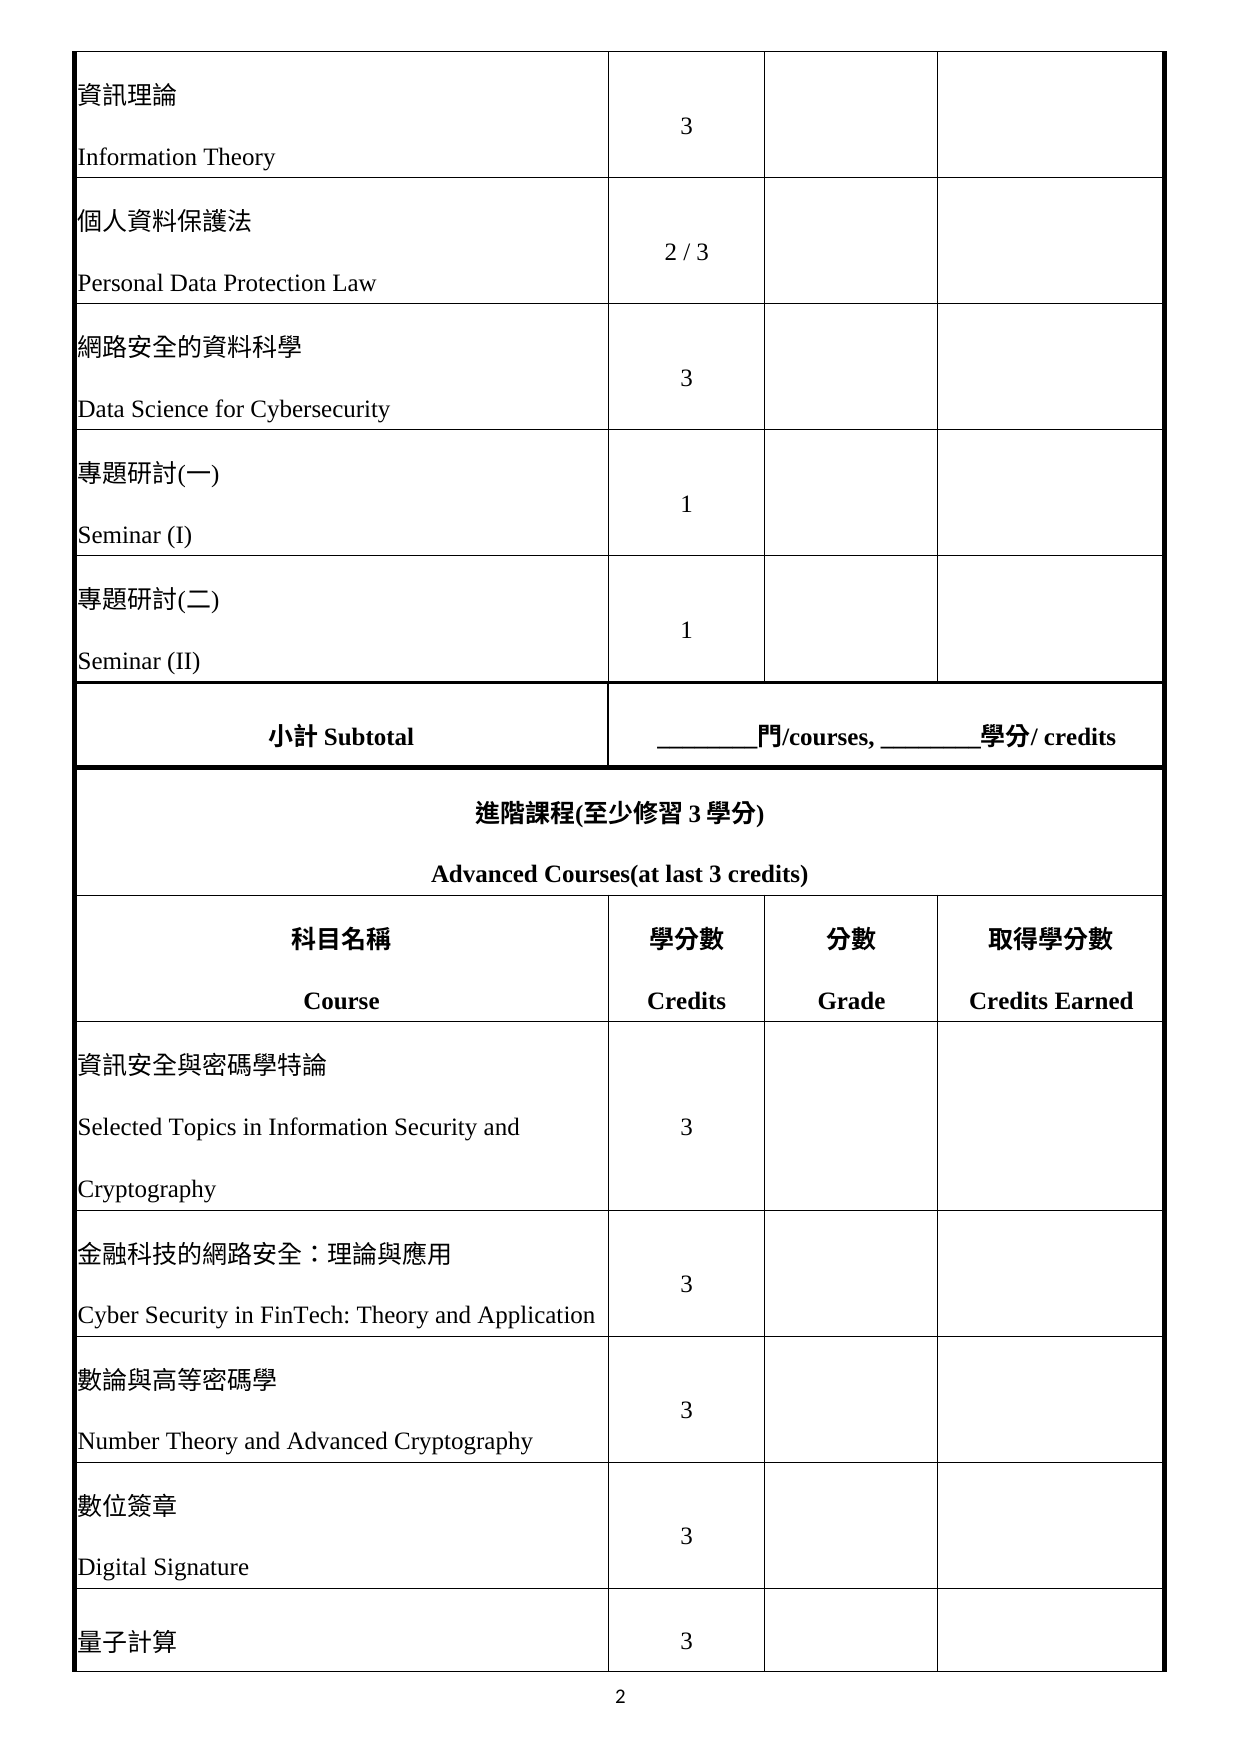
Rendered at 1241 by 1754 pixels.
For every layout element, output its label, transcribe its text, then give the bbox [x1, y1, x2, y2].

table_cell 學分數 Credits [609, 896, 764, 1021]
table_cell 數位簽章 Digital Signature [77, 1463, 608, 1588]
table_cell 分數 Grade [765, 896, 937, 1021]
table_cell [765, 1211, 937, 1336]
table_cell [938, 304, 1162, 429]
table_cell [765, 304, 937, 429]
table_cell 專題研討(一) Seminar (I) [77, 430, 608, 555]
table_cell 2 / 3 [609, 178, 764, 303]
table_cell 資訊理論 Information Theory [77, 52, 608, 177]
table_cell 金融科技的網路安全：理論與應用 Cyber Security in FinTech: Theory and Application [77, 1211, 608, 1336]
table_cell 3 [609, 1337, 764, 1462]
table_cell 個人資料保護法 Personal Data Protection Law [77, 178, 608, 303]
table_cell [938, 1463, 1162, 1588]
table_cell [765, 430, 937, 555]
table_cell ________門/courses, ________學分/ credits [609, 684, 1162, 765]
table_cell [765, 1589, 937, 1671]
table_cell [938, 178, 1162, 303]
table_cell 3 [609, 1022, 764, 1209]
table_cell [765, 1463, 937, 1588]
table_cell [765, 52, 937, 177]
table_cell [938, 556, 1162, 681]
table_cell 取得學分數 Credits Earned [938, 896, 1162, 1021]
table_cell 1 [609, 556, 764, 681]
table_cell [938, 430, 1162, 555]
table_cell [765, 1022, 937, 1209]
table_cell 資訊安全與密碼學特論 Selected Topics in Information Security and Cryptography [77, 1022, 608, 1209]
table_cell 量子計算 [77, 1589, 608, 1671]
table_cell [765, 556, 937, 681]
table_cell [765, 1337, 937, 1462]
table_cell 3 [609, 1211, 764, 1336]
table_cell [938, 1022, 1162, 1209]
table_cell 進階課程(至少修習3學分) Advanced Courses(at last 3 credits) [77, 770, 1162, 894]
table_cell [938, 1337, 1162, 1462]
table_cell 數論與高等密碼學 Number Theory and Advanced Cryptography [77, 1337, 608, 1462]
table_cell [938, 1589, 1162, 1671]
table_cell 網路安全的資料科學 Data Science for Cybersecurity [77, 304, 608, 429]
table_cell 科目名稱 Course [77, 896, 608, 1021]
table_cell 專題研討(二) Seminar (II) [77, 556, 608, 681]
table_cell [765, 178, 937, 303]
table_cell 3 [609, 304, 764, 429]
table_cell 3 [609, 1463, 764, 1588]
table_cell [938, 1211, 1162, 1336]
table_cell [938, 52, 1162, 177]
table_cell 1 [609, 430, 764, 555]
table_cell 3 [609, 1589, 764, 1671]
table_cell 小計Subtotal [77, 684, 607, 765]
table_cell 3 [609, 52, 764, 177]
